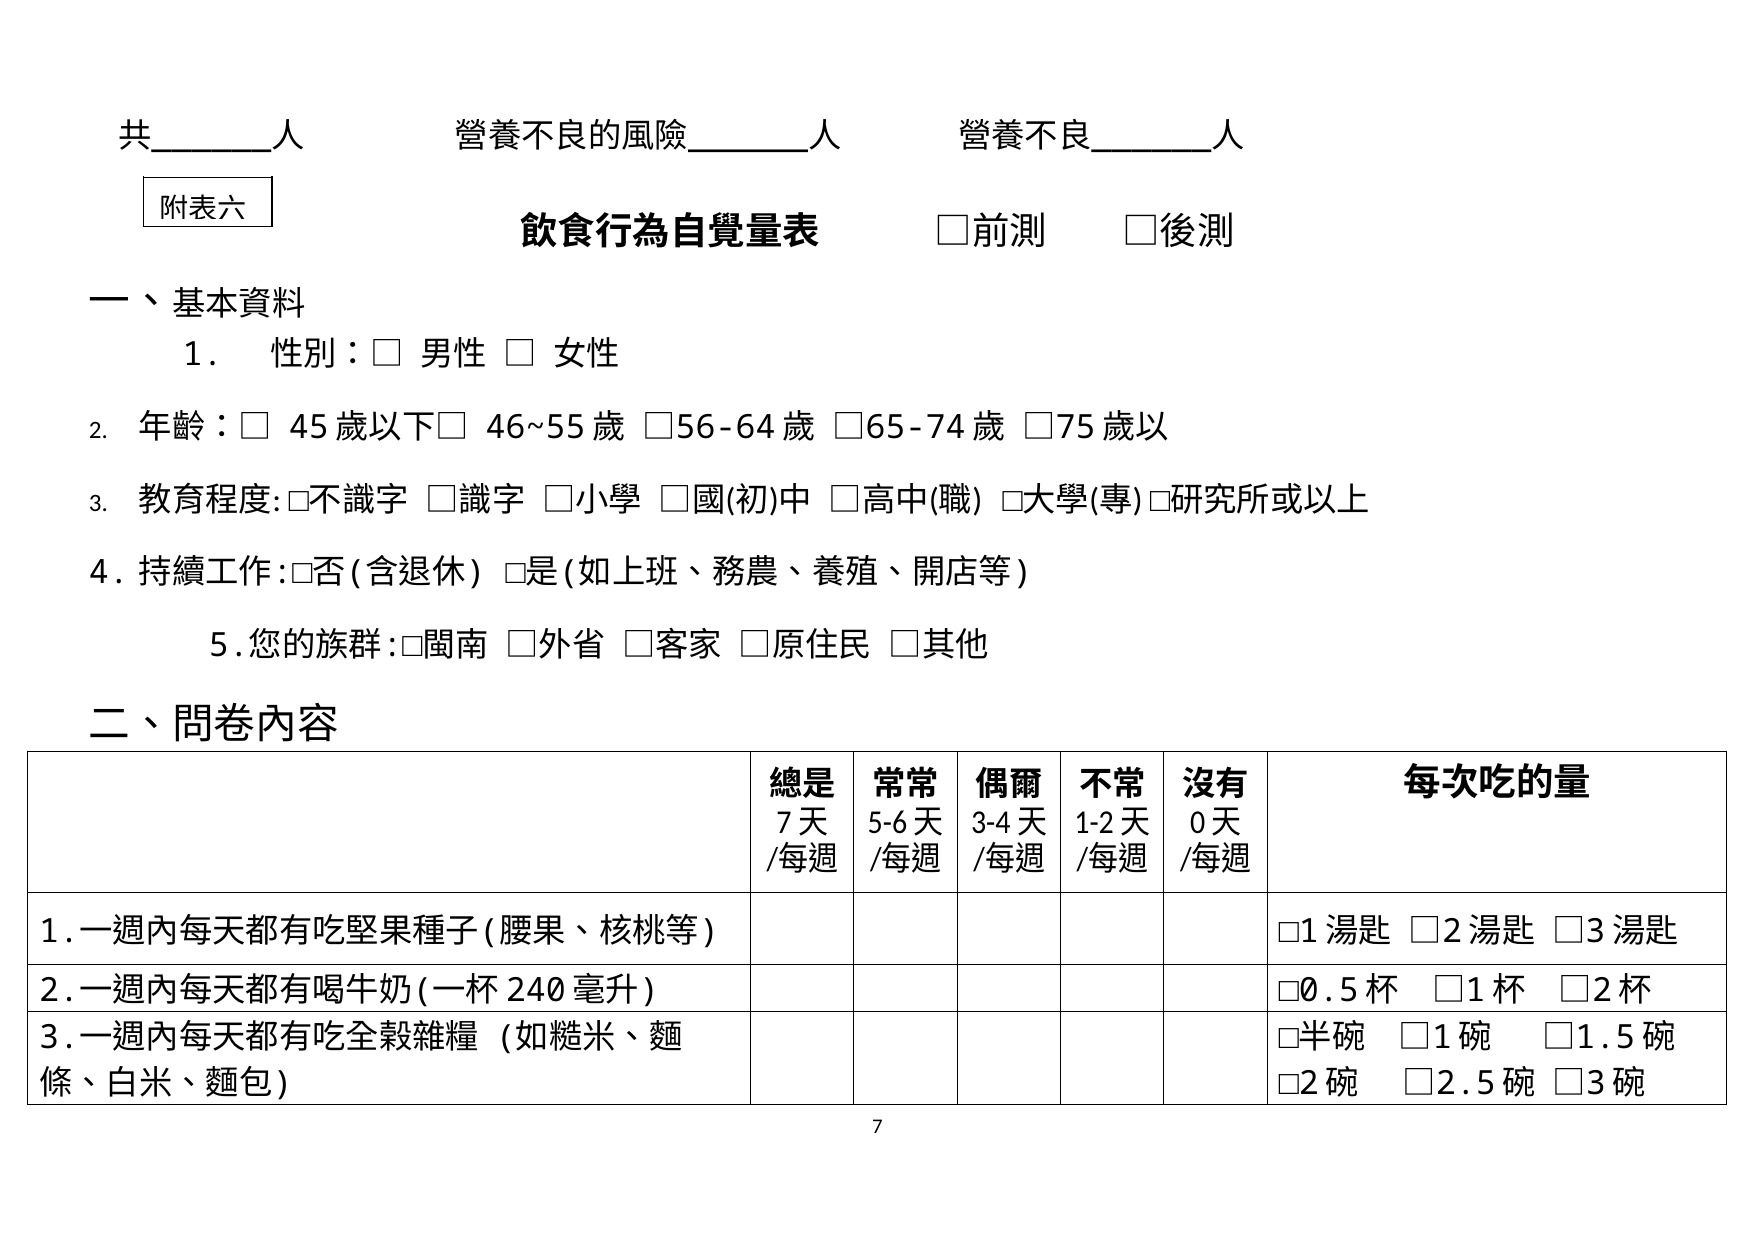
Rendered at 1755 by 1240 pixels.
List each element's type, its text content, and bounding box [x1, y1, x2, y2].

table_cell [1164, 965, 1267, 1011]
table_header 不常 1-2天/每週 [1061, 752, 1163, 892]
table_header 偶爾 3-4天/每週 [958, 752, 1060, 892]
table_cell [958, 893, 1060, 964]
table_cell [854, 893, 957, 964]
table_cell □半碗 □1碗 □1.5碗 □2碗 □2.5碗 □3碗 [1268, 1012, 1726, 1104]
list 性別：□ 男性 □ 女性 [182, 327, 1666, 376]
text 5.您的族群:□閩南 □外省 □客家 □原住民 □其他 [89, 618, 1679, 666]
table_cell [1061, 965, 1163, 1011]
text 共______人 營養不良的風險______人 營養不良______人 [89, 108, 1266, 157]
table_cell [751, 893, 853, 964]
table_cell [1164, 893, 1267, 964]
list 教育程度: □不識字 □識字 □小學 □國(初)中 □高中(職) □大學(專) □研究所或以上 [89, 472, 1679, 521]
table_cell 2.一週內每天都有喝牛奶(一杯240毫升) [28, 965, 750, 1011]
table_header [28, 752, 750, 892]
text 附表六 [159, 185, 256, 218]
table_header 常常 5-6天/每週 [854, 752, 957, 892]
table_header 總是 7天 /每週 [751, 752, 853, 892]
table_cell [751, 965, 853, 1011]
list 年齡：□ 45歲以下□ 46~55歲 □56-64歲 □65-74歲 □75歲以 [89, 400, 1679, 448]
table_cell [854, 965, 957, 1011]
text 飲食行為自覺量表 □前測 □後測 [89, 178, 1666, 256]
table_cell [751, 1012, 853, 1104]
table_cell [854, 1012, 957, 1104]
table_cell □0.5杯 □1杯 □2杯 [1268, 965, 1726, 1011]
table_header 沒有 0天 /每週 [1164, 752, 1267, 892]
table_cell 3.一週內每天都有吃全榖雜糧 (如糙米、麵條、白米、麵包) [28, 1012, 750, 1104]
list 持續工作:□否(含退休) □是(如上班、務農、養殖、開店等) [89, 545, 1679, 593]
text 一、基本資料 [89, 267, 1666, 327]
table_cell [1061, 1012, 1163, 1104]
table_cell [958, 1012, 1060, 1104]
table_cell 1.一週內每天都有吃堅果種子(腰果、核桃等) [28, 893, 750, 964]
table_cell [958, 965, 1060, 1011]
text 二、問卷內容 [89, 690, 1666, 751]
table_header 每次吃的量 [1268, 752, 1726, 892]
table_cell [1164, 1012, 1267, 1104]
table_cell [1061, 893, 1163, 964]
table_cell □1湯匙 □2湯匙 □3湯匙 [1268, 893, 1726, 964]
